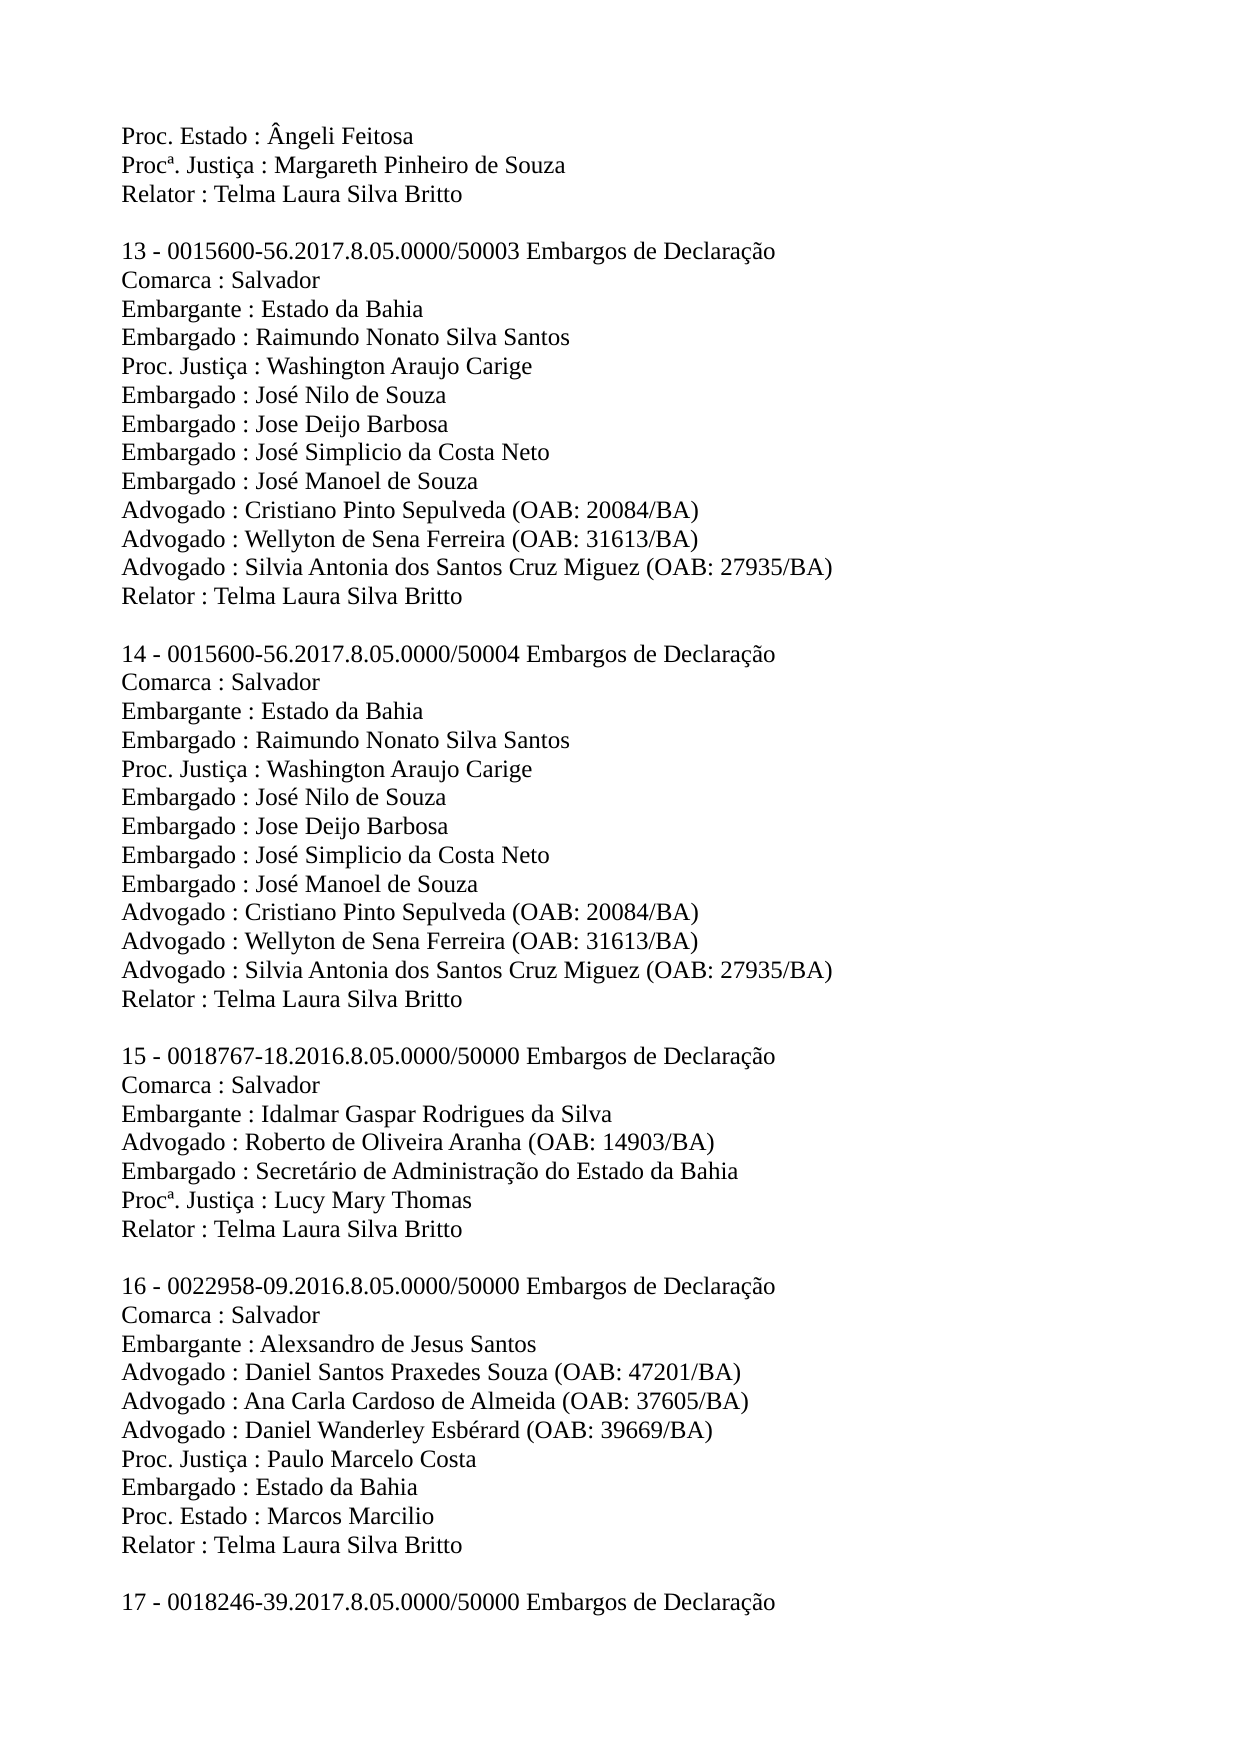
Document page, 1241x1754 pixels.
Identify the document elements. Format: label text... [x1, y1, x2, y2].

table_cell Proc. Estado : Ângeli Feitosa Procª. Justiça : Margareth Pinheiro de Souza Relator : Telma Laura Silva Britto 13 - 0015600-56.2017.8.05.0000/50003 Embargos de Declaração Comarca : Salvador Embargante : Estado da Bahia Embargado : Raimundo Nonato Silva Santos Proc. Justiça : Washington Araujo Carige Embargado : José Nilo de Souza Embargado : Jose Deijo Barbosa Embargado : José Simplicio da Costa Neto Embargado : José Manoel de Souza Advogado : Cristiano Pinto Sepulveda (OAB: 20084/BA) Advogado : Wellyton de Sena Ferreira (OAB: 31613/BA) Advogado : Silvia Antonia dos Santos Cruz Miguez (OAB: 27935/BA) Relator : Telma Laura Silva Britto 14 - 0015600-56.2017.8.05.0000/50004 Embargos de Declaração Comarca : Salvador Embargante : Estado da Bahia Embargado : Raimundo Nonato Silva Santos Proc. Justiça : Washington Araujo Carige Embargado : José Nilo de Souza Embargado : Jose Deijo Barbosa Embargado : José Simplicio da Costa Neto Embargado : José Manoel de Souza Advogado : Cristiano Pinto Sepulveda (OAB: 20084/BA) Advogado : Wellyton de Sena Ferreira (OAB: 31613/BA) Advogado : Silvia Antonia dos Santos Cruz Miguez (OAB: 27935/BA) Relator : Telma Laura Silva Britto 15 - 0018767-18.2016.8.05.0000/50000 Embargos de Declaração Comarca : Salvador Embargante : Idalmar Gaspar Rodrigues da Silva Advogado : Roberto de Oliveira Aranha (OAB: 14903/BA) Embargado : Secretário de Administração do Estado da Bahia Procª. Justiça : Lucy Mary Thomas Relator : Telma Laura Silva Britto 16 - 0022958-09.2016.8.05.0000/50000 Embargos de Declaração Comarca : Salvador Embargante : Alexsandro de Jesus Santos Advogado : Daniel Santos Praxedes Souza (OAB: 47201/BA) Advogado : Ana Carla Cardoso de Almeida (OAB: 37605/BA) Advogado : Daniel Wanderley Esbérard (OAB: 39669/BA) Proc. Justiça : Paulo Marcelo Costa Embargado : Estado da Bahia Proc. Estado : Marcos Marcilio Relator : Telma Laura Silva Britto 17 - 0018246-39.2017.8.05.0000/50000 Embargos de Declaração [118, 118, 1122, 1619]
